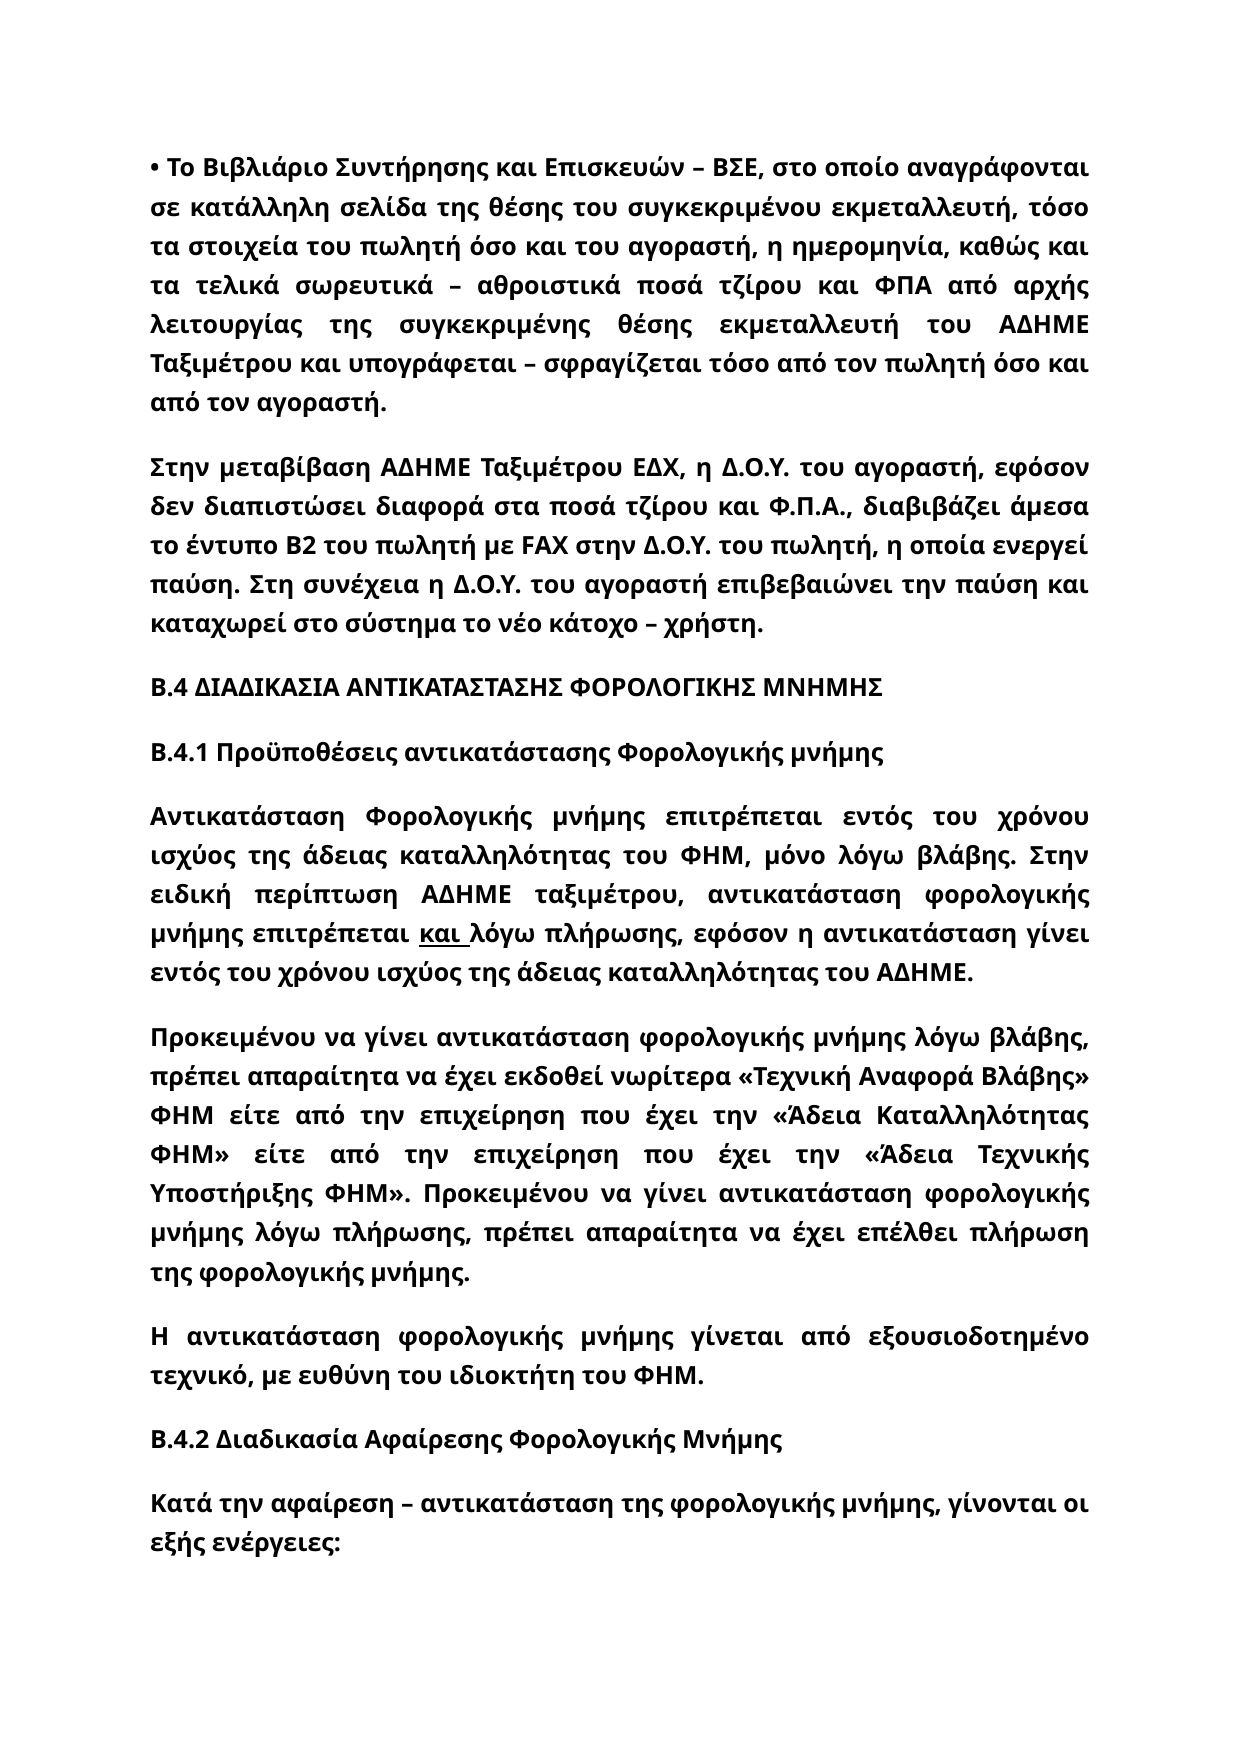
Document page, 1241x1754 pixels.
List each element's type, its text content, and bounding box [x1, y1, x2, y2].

text Προκειμένου να γίνει αντικατάσταση φορολογικής μνήμης λόγω βλάβης, πρέπει απαραίτητα να έχει εκδοθεί νωρίτερα «Τεχνική Αναφορά Βλάβης» ΦΗΜ είτε από την επιχείρηση που έχει την «Άδεια Καταλληλότητας ΦΗΜ» είτε από την επιχείρηση που έχει την «Άδεια Τεχνικής Υποστήριξης ΦΗΜ». Προκειμένου να γίνει αντικατάσταση φορολογικής μνήμης λόγω πλήρωσης, πρέπει απαραίτητα να έχει επέλθει πλήρωση της φορολογικής μνήμης. [150, 1019, 1090, 1288]
text Β.4.1 Προϋποθέσεις αντικατάστασης Φορολογικής μνήμης [150, 734, 1090, 768]
text • Το Βιβλιάριο Συντήρησης και Επισκευών – ΒΣΕ, στο οποίο αναγράφονται σε κατάλληλη σελίδα της θέσης του συγκεκριμένου εκμεταλλευτή, τόσο τα στοιχεία του πωλητή όσο και του αγοραστή, η ημερομηνία, καθώς και τα τελικά σωρευτικά – αθροιστικά ποσά τζίρου και ΦΠΑ από αρχής λειτουργίας της συγκεκριμένης θέσης εκμεταλλευτή του ΑΔΗΜΕ Ταξιμέτρου και υπογράφεται – σφραγίζεται τόσο από τον πωλητή όσο και από τον αγοραστή. [150, 150, 1090, 419]
text Αντικατάσταση Φορολογικής μνήμης επιτρέπεται εντός του χρόνου ισχύος της άδειας καταλληλότητας του ΦΗΜ, μόνο λόγω βλάβης. Στην ειδική περίπτωση ΑΔΗΜΕ ταξιμέτρου, αντικατάσταση φορολογικής μνήμης επιτρέπεται και λόγω πλήρωσης, εφόσον η αντικατάσταση γίνει εντός του χρόνου ισχύος της άδειας καταλληλότητας του ΑΔΗΜΕ. [150, 798, 1090, 989]
text Στην μεταβίβαση ΑΔΗΜΕ Ταξιμέτρου ΕΔΧ, η Δ.Ο.Υ. του αγοραστή, εφόσον δεν διαπιστώσει διαφορά στα ποσά τζίρου και Φ.Π.Α., διαβιβάζει άμεσα το έντυπο Β2 του πωλητή με FAX στην Δ.Ο.Υ. του πωλητή, η οποία ενεργεί παύση. Στη συνέχεια η Δ.Ο.Υ. του αγοραστή επιβεβαιώνει την παύση και καταχωρεί στο σύστημα το νέο κάτοχο – χρήστη. [150, 449, 1090, 640]
text Β.4 ΔΙΑΔΙΚΑΣΙΑ ΑΝΤΙΚΑΤΑΣΤΑΣΗΣ ΦΟΡΟΛΟΓΙΚΗΣ ΜΝΗΜΗΣ [150, 670, 1090, 704]
text Κατά την αφαίρεση – αντικατάσταση της φορολογικής μνήμης, γίνονται οι εξής ενέργειες: [150, 1486, 1090, 1559]
text Η αντικατάσταση φορολογικής μνήμης γίνεται από εξουσιοδοτημένο τεχνικό, με ευθύνη του ιδιοκτήτη του ΦΗΜ. [150, 1318, 1090, 1392]
text Β.4.2 Διαδικασία Αφαίρεσης Φορολογικής Μνήμης [150, 1422, 1090, 1456]
